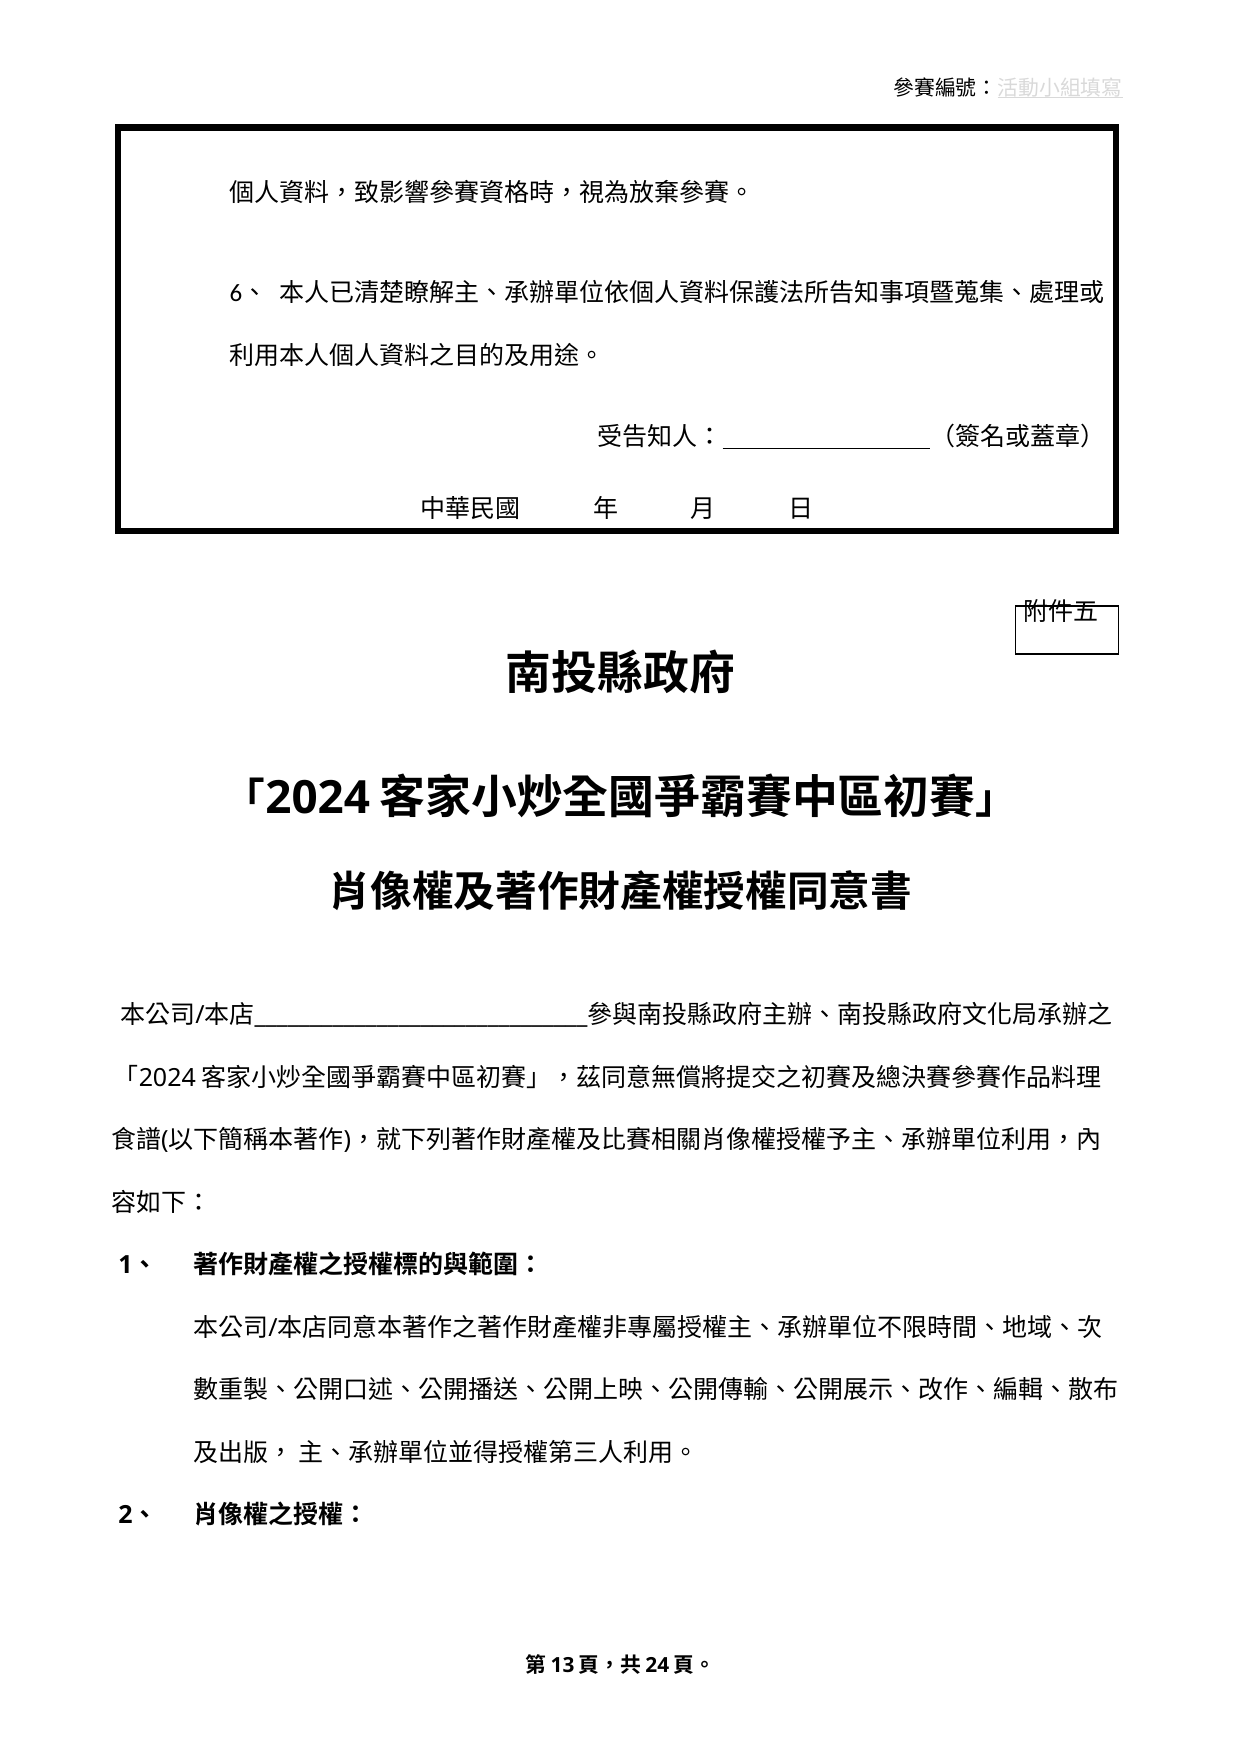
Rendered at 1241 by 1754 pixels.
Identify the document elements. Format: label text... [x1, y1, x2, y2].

list 著作財產權之授權標的與範圍： [118, 1221, 1122, 1284]
text 附件五 [1023, 607, 1104, 628]
text 「2024客家小炒全國爭霸賽中區初賽」，茲同意無償將提交之初賽及總決賽參賽作品料理食譜(以下簡稱本著作)，就下列著作財產權及比賽相關肖像權授權予主、承辦單位利用，內容如下： [68, 1034, 1122, 1221]
text 附件五 [1023, 591, 1104, 605]
text 肖像權及著作財產權授權同意書 [118, 846, 1122, 909]
text 「2024客家小炒全國爭霸賽中區初賽」 [118, 721, 1122, 846]
table_header 個人資料，致影響參賽資格時，視為放棄參賽。 本人已清楚瞭解主、承辦單位依個人資料保護法所告知事項暨蒐集、處理或利用本人個人資料之目的及用途。 受告知人： （簽名或蓋章） 中華民國 年 月 日 [121, 131, 1113, 527]
text 本公司/本店同意本著作之著作財產權非專屬授權主、承辦單位不限時間、地域、次數重製、公開口述、公開播送、公開上映、公開傳輸、公開展示、改作、編輯、散布及出版， 主、承辦單位並得授權第三人利用。 [193, 1284, 1122, 1471]
text 南投縣政府 [118, 584, 1122, 721]
text 本公司/本店______________________________參與南投縣政府主辦、南投縣政府文化局承辦之 [68, 971, 1122, 1034]
list 肖像權之授權： [118, 1471, 1122, 1534]
